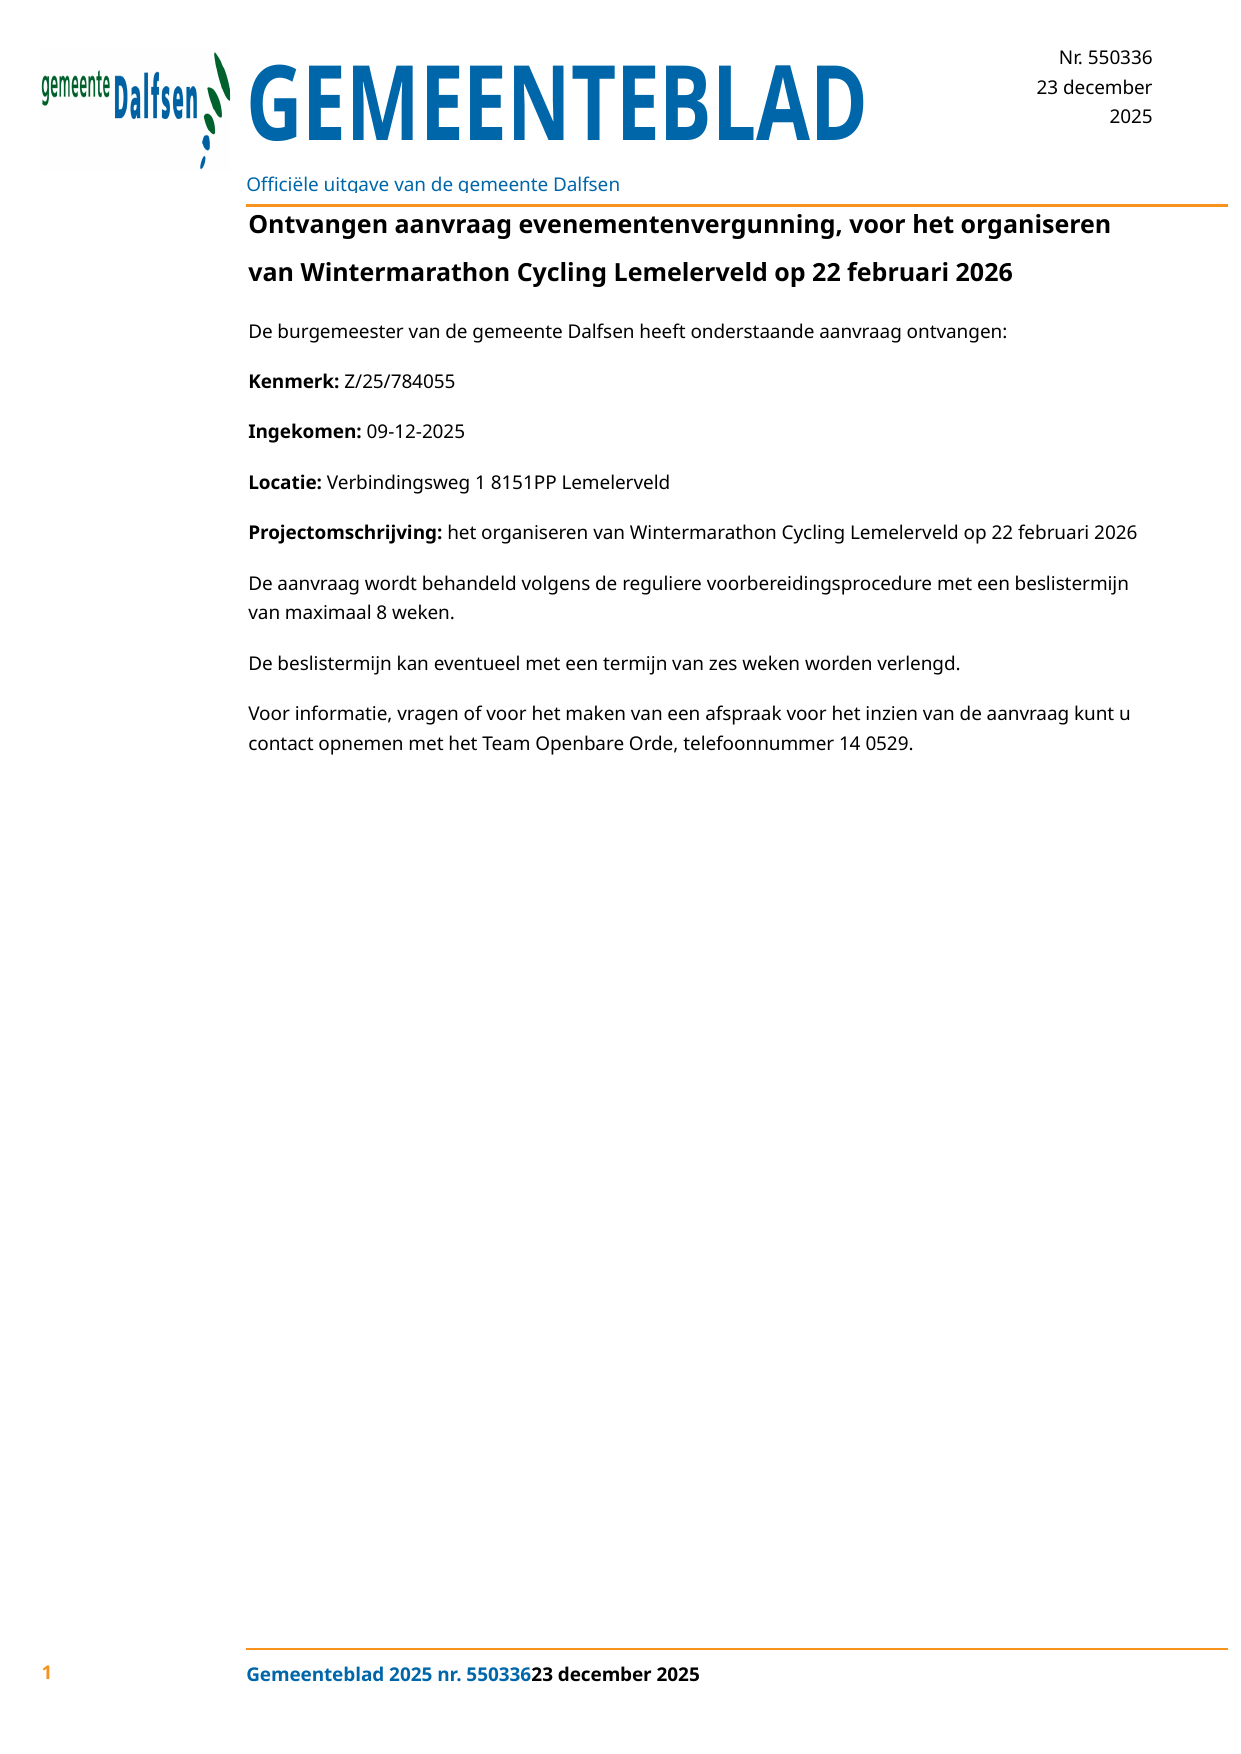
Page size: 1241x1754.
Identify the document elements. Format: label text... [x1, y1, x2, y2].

text Voor informatie, vragen of voor het maken van een afspraak voor het inzien van de aanvraag kunt u contact opnemen met het Team Openbare Orde, telefoonnummer 14 0529. [248, 700, 1152, 756]
text Kenmerk: Z/25/784055 [248, 368, 1152, 394]
text Locatie: Verbindingsweg 1 8151PP Lemelerveld [248, 469, 1152, 495]
text Ontvangen aanvraag evenementenvergunning, voor het organiseren van Wintermarathon Cycling Lemelerveld op 22 februari 2026 [248, 207, 1152, 288]
text De aanvraag wordt behandeld volgens de reguliere voorbereidingsprocedure met een beslistermijn van maximaal 8 weken. [248, 570, 1152, 625]
text Ingekomen: 09-12-2025 [248, 419, 1152, 444]
text De burgemeester van de gemeente Dalfsen heeft onderstaande aanvraag ontvangen: [248, 318, 1152, 344]
text De beslistermijn kan eventueel met een termijn van zes weken worden verlengd. [248, 650, 1152, 676]
text Projectomschrijving: het organiseren van Wintermarathon Cycling Lemelerveld op 22 februari 2026 [248, 519, 1152, 545]
picture [41, 47, 231, 172]
